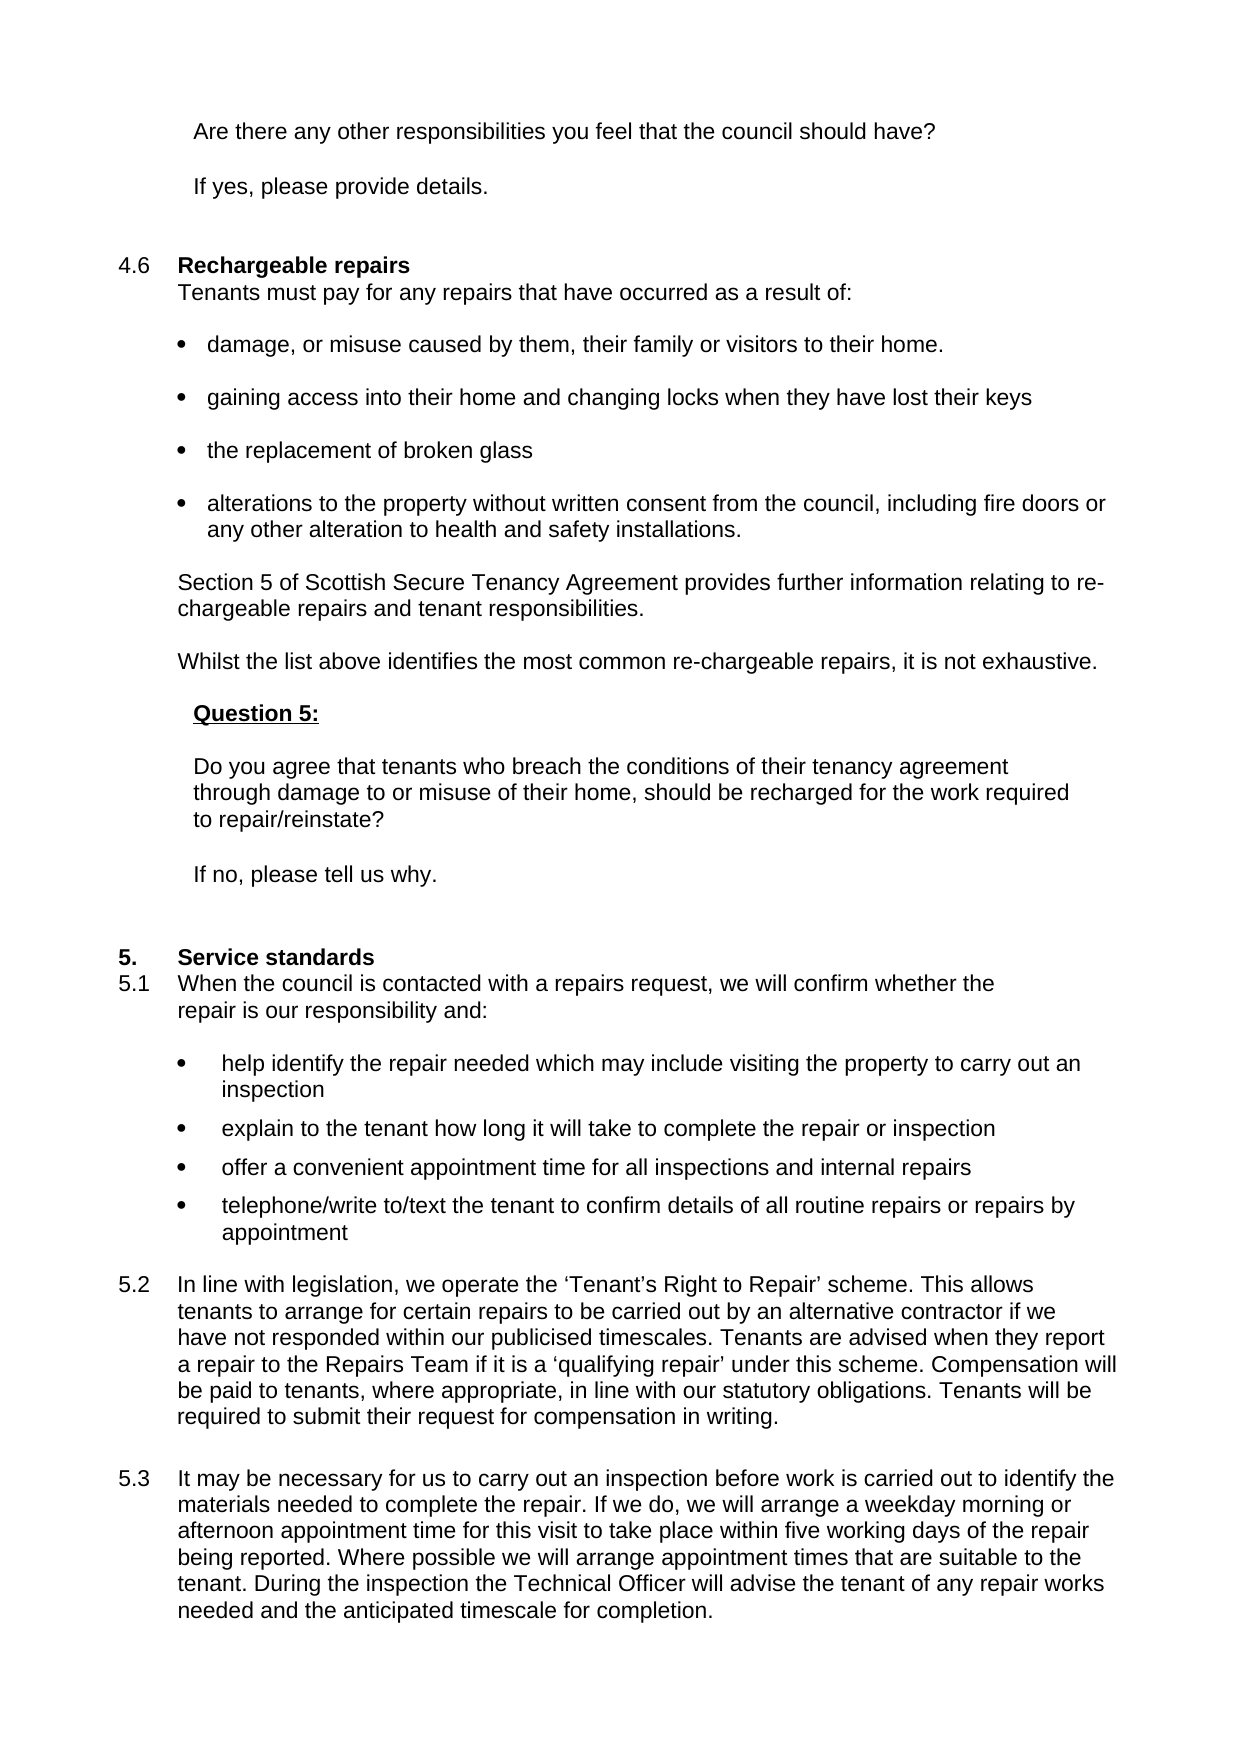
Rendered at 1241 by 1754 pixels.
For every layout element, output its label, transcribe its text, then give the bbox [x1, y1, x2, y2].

list damage, or misuse caused by them, their family or visitors to their home. [177, 331, 1122, 358]
list alterations to the property without written consent from the council, including fire doors or any other alteration to health and safety installations. [177, 489, 1122, 542]
text 5.1 When the council is contacted with a repairs request, we will confirm whether the [118, 970, 1122, 997]
text Tenants must pay for any repairs that have occurred as a result of: [177, 279, 1122, 305]
list gaining access into their home and changing locks when they have lost their keys [177, 384, 1122, 410]
text 4.6 Rechargeable repairs [118, 252, 1122, 279]
list Are there any other responsibilities you feel that the council should have? [118, 118, 1122, 144]
list If no, please tell us why. [118, 861, 1122, 887]
subtitle 5. Service standards [118, 944, 1122, 970]
text repair is our responsibility and: [118, 997, 1122, 1023]
list It may be necessary for us to carry out an inspection before work is carried out to identify the materials needed to complete the repair. If we do, we will arrange a weekday morning or afternoon appointment time for this visit to take place within five working days of the repair being reported. Where possible we will arrange appointment times that are suitable to the tenant. During the inspection the Technical Officer will advise the tenant of any repair works needed and the anticipated timescale for completion. [118, 1465, 1122, 1623]
list Question 5: [118, 700, 1122, 727]
list to repair/reinstate? [118, 806, 1122, 832]
list help identify the repair needed which may include visiting the property to carry out an inspection [177, 1049, 1122, 1102]
list through damage to or misuse of their home, should be recharged for the work required [118, 779, 1122, 806]
text 5.2 In line with legislation, we operate the ‘Tenant’s Right to Repair’ scheme. This allows tenants to arrange for certain repairs to be carried out by an alternative contractor if we have not responded within our publicised timescales. Tenants are advised when they report a repair to the Repairs Team if it is a ‘qualifying repair’ under this scheme. Compensation will be paid to tenants, where appropriate, in line with our statutory obligations. Tenants will be required to submit their request for compensation in writing. [118, 1271, 1122, 1429]
list If yes, please provide details. [118, 173, 1122, 199]
list the replacement of broken glass [177, 437, 1122, 463]
list explain to the tenant how long it will take to complete the repair or inspection [177, 1115, 1122, 1141]
list offer a convenient appointment time for all inspections and internal repairs [177, 1153, 1122, 1180]
text Section 5 of Scottish Secure Tenancy Agreement provides further information relating to re-chargeable repairs and tenant responsibilities. [177, 568, 1122, 621]
text Whilst the list above identifies the most common re-chargeable repairs, it is not exhaustive. [177, 648, 1122, 674]
list Do you agree that tenants who breach the conditions of their tenancy agreement [118, 753, 1122, 779]
list telephone/write to/text the tenant to confirm details of all routine repairs or repairs by appointment [177, 1192, 1122, 1245]
